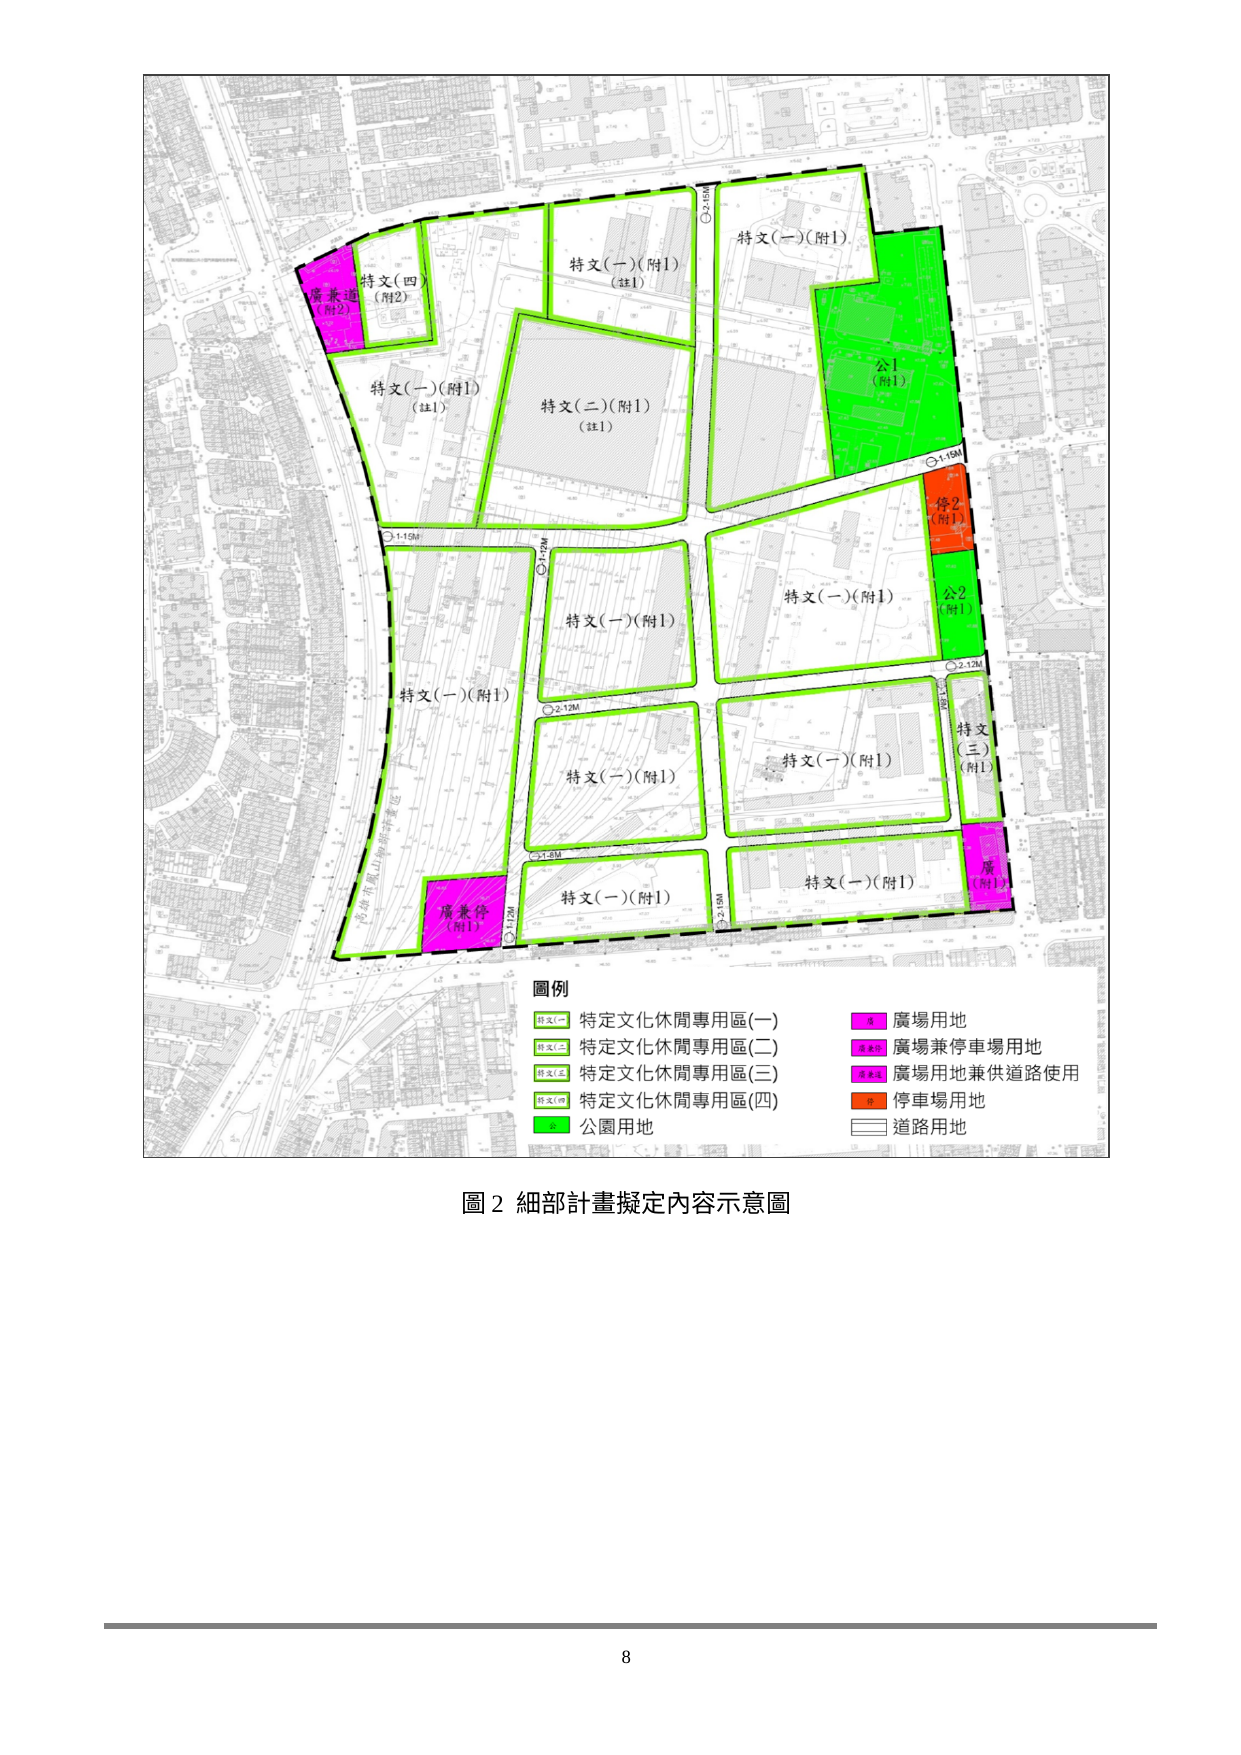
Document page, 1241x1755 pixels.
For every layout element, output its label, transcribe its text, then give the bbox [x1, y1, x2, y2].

text 圖2 細部計畫擬定內容示意圖 [136, 1183, 1116, 1219]
